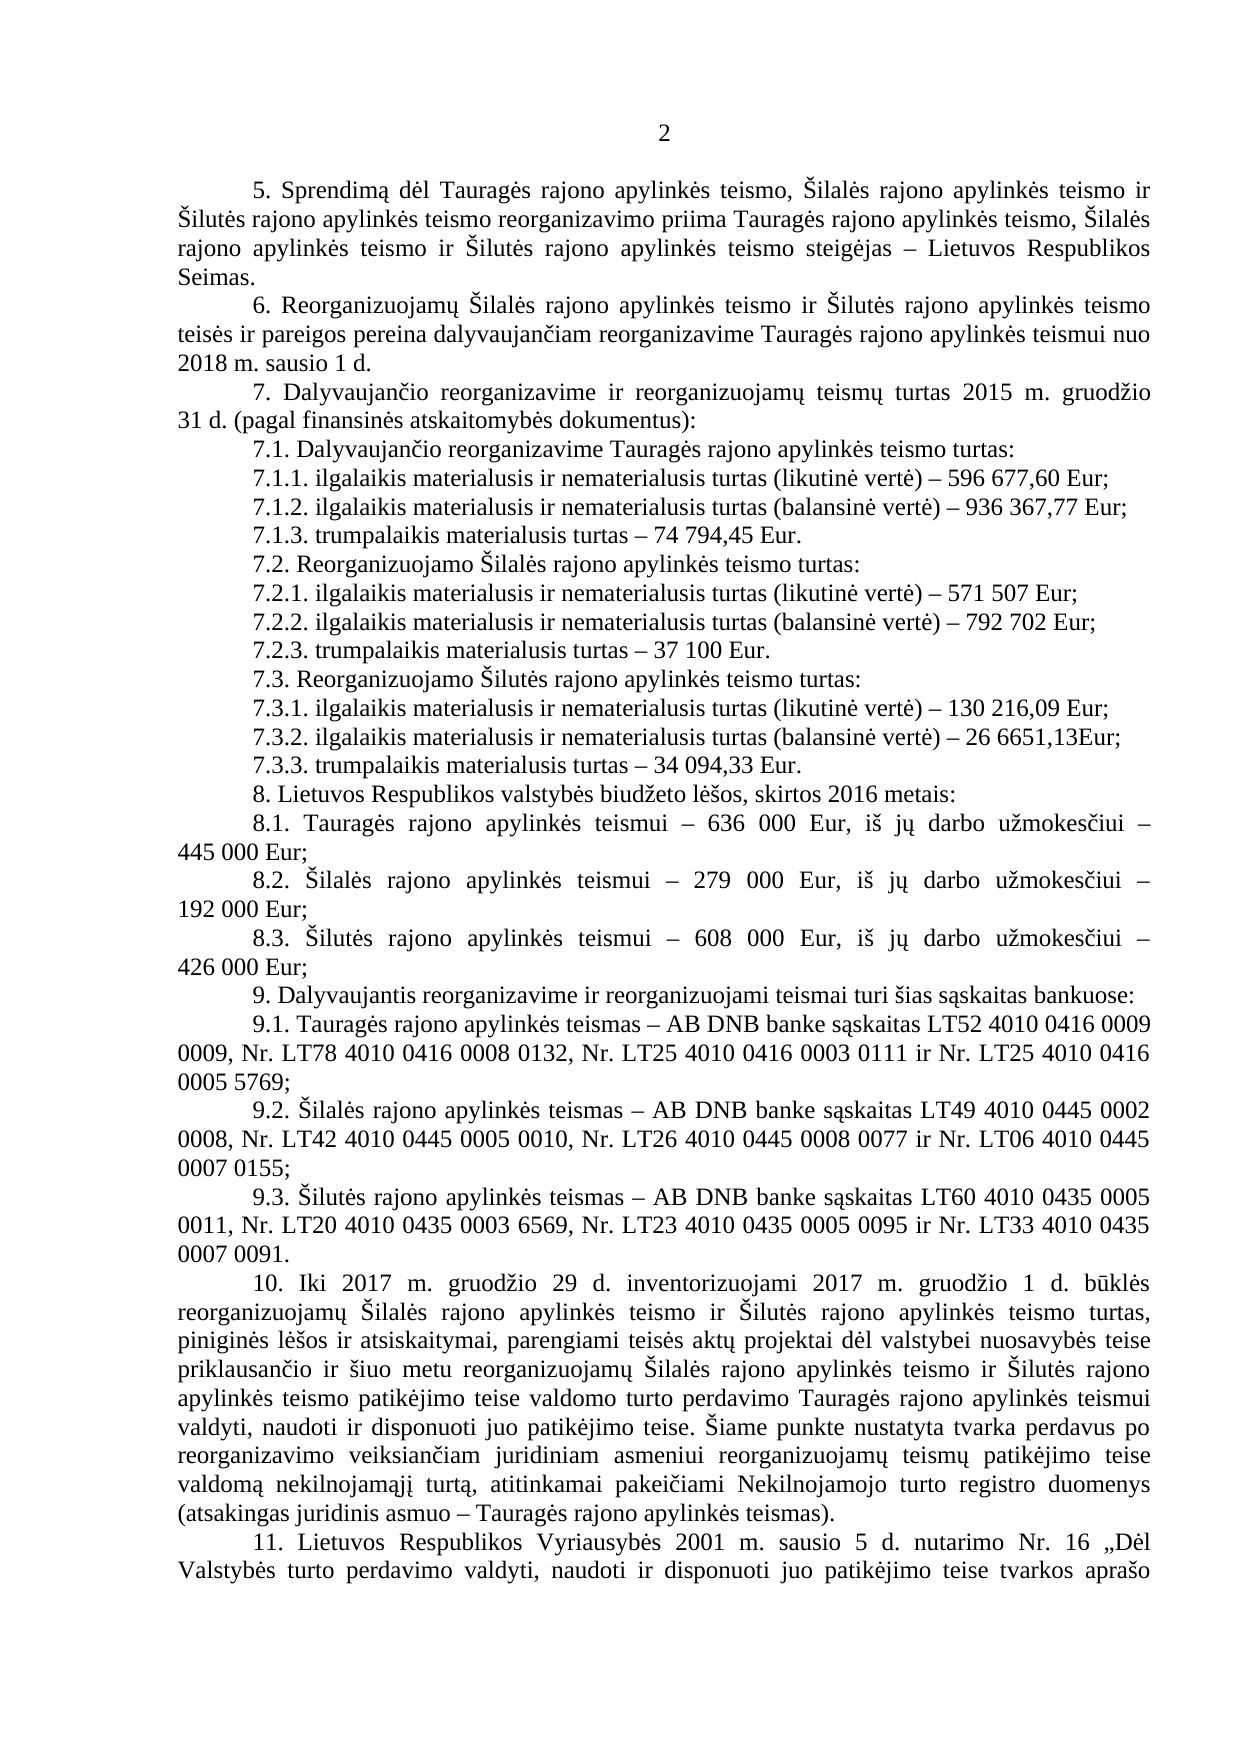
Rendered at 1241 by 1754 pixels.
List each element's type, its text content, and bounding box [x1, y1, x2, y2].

text 10. Iki 2017 m. gruodžio 29 d. inventorizuojami 2017 m. gruodžio 1 d. būklės reorganizuojamų Šilalės rajono apylinkės teismo ir Šilutės rajono apylinkės teismo turtas, piniginės lėšos ir atsiskaitymai, parengiami teisės aktų projektai dėl valstybei nuosavybės teise priklausančio ir šiuo metu reorganizuojamų Šilalės rajono apylinkės teismo ir Šilutės rajono apylinkės teismo patikėjimo teise valdomo turto perdavimo Tauragės rajono apylinkės teismui valdyti, naudoti ir disponuoti juo patikėjimo teise. Šiame punkte nustatyta tvarka perdavus po reorganizavimo veiksiančiam juridiniam asmeniui reorganizuojamų teismų patikėjimo teise valdomą nekilnojamąjį turtą, atitinkamai pakeičiami Nekilnojamojo turto registro duomenys (atsakingas juridinis asmuo – Tauragės rajono apylinkės teismas). [177, 1268, 1152, 1527]
text 7.2.1. ilgalaikis materialusis ir nematerialusis turtas (likutinė vertė) – 571 507 Eur; [177, 578, 1152, 607]
text 7.3.2. ilgalaikis materialusis ir nematerialusis turtas (balansinė vertė) – 26 6651,13Eur; [177, 722, 1152, 751]
text 7.2.3. trumpalaikis materialusis turtas – 37 100 Eur. [177, 636, 1152, 664]
text 7.1.3. trumpalaikis materialusis turtas – 74 794,45 Eur. [177, 521, 1152, 549]
text 7.3.1. ilgalaikis materialusis ir nematerialusis turtas (likutinė vertė) – 130 216,09 Eur; [177, 693, 1152, 722]
text 11. Lietuvos Respublikos Vyriausybės 2001 m. sausio 5 d. nutarimo Nr. 16 „Dėl Valstybės turto perdavimo valdyti, naudoti ir disponuoti juo patikėjimo teise tvarkos aprašo [177, 1527, 1152, 1584]
text 7.1.1. ilgalaikis materialusis ir nematerialusis turtas (likutinė vertė) – 596 677,60 Eur; [177, 463, 1152, 492]
text 9. Dalyvaujantis reorganizavime ir reorganizuojami teismai turi šias sąskaitas bankuose: [177, 981, 1152, 1009]
text 8.2. Šilalės rajono apylinkės teismui – 279 000 Eur, iš jų darbo užmokesčiui – 192 000 Eur; [177, 866, 1152, 923]
text 6. Reorganizuojamų Šilalės rajono apylinkės teismo ir Šilutės rajono apylinkės teismo teisės ir pareigos pereina dalyvaujančiam reorganizavime Tauragės rajono apylinkės teismui nuo 2018 m. sausio 1 d. [177, 291, 1152, 377]
text 8.3. Šilutės rajono apylinkės teismui – 608 000 Eur, iš jų darbo užmokesčiui – 426 000 Eur; [177, 923, 1152, 981]
text 7.2. Reorganizuojamo Šilalės rajono apylinkės teismo turtas: [177, 549, 1152, 578]
text 7.2.2. ilgalaikis materialusis ir nematerialusis turtas (balansinė vertė) – 792 702 Eur; [177, 607, 1152, 636]
text 7.1. Dalyvaujančio reorganizavime Tauragės rajono apylinkės teismo turtas: [177, 434, 1152, 463]
text 7.1.2. ilgalaikis materialusis ir nematerialusis turtas (balansinė vertė) – 936 367,77 Eur; [177, 492, 1152, 521]
text 9.1. Tauragės rajono apylinkės teismas – AB DNB banke sąskaitas LT52 4010 0416 0009 0009, Nr. LT78 4010 0416 0008 0132, Nr. LT25 4010 0416 0003 0111 ir Nr. LT25 4010 0416 0005 5769; [177, 1009, 1152, 1096]
text 5. Sprendimą dėl Tauragės rajono apylinkės teismo, Šilalės rajono apylinkės teismo ir Šilutės rajono apylinkės teismo reorganizavimo priima Tauragės rajono apylinkės teismo, Šilalės rajono apylinkės teismo ir Šilutės rajono apylinkės teismo steigėjas – Lietuvos Respublikos Seimas. [177, 176, 1152, 291]
text 7. Dalyvaujančio reorganizavime ir reorganizuojamų teismų turtas 2015 m. gruodžio 31 d. (pagal finansinės atskaitomybės dokumentus): [177, 377, 1152, 434]
text 8. Lietuvos Respublikos valstybės biudžeto lėšos, skirtos 2016 metais: [177, 779, 1152, 808]
text 7.3. Reorganizuojamo Šilutės rajono apylinkės teismo turtas: [177, 664, 1152, 693]
text 8.1. Tauragės rajono apylinkės teismui – 636 000 Eur, iš jų darbo užmokesčiui – 445 000 Eur; [177, 808, 1152, 866]
text 9.2. Šilalės rajono apylinkės teismas – AB DNB banke sąskaitas LT49 4010 0445 0002 0008, Nr. LT42 4010 0445 0005 0010, Nr. LT26 4010 0445 0008 0077 ir Nr. LT06 4010 0445 0007 0155; [177, 1096, 1152, 1182]
text 9.3. Šilutės rajono apylinkės teismas – AB DNB banke sąskaitas LT60 4010 0435 0005 0011, Nr. LT20 4010 0435 0003 6569, Nr. LT23 4010 0435 0005 0095 ir Nr. LT33 4010 0435 0007 0091. [177, 1182, 1152, 1268]
text 7.3.3. trumpalaikis materialusis turtas – 34 094,33 Eur. [177, 751, 1152, 779]
